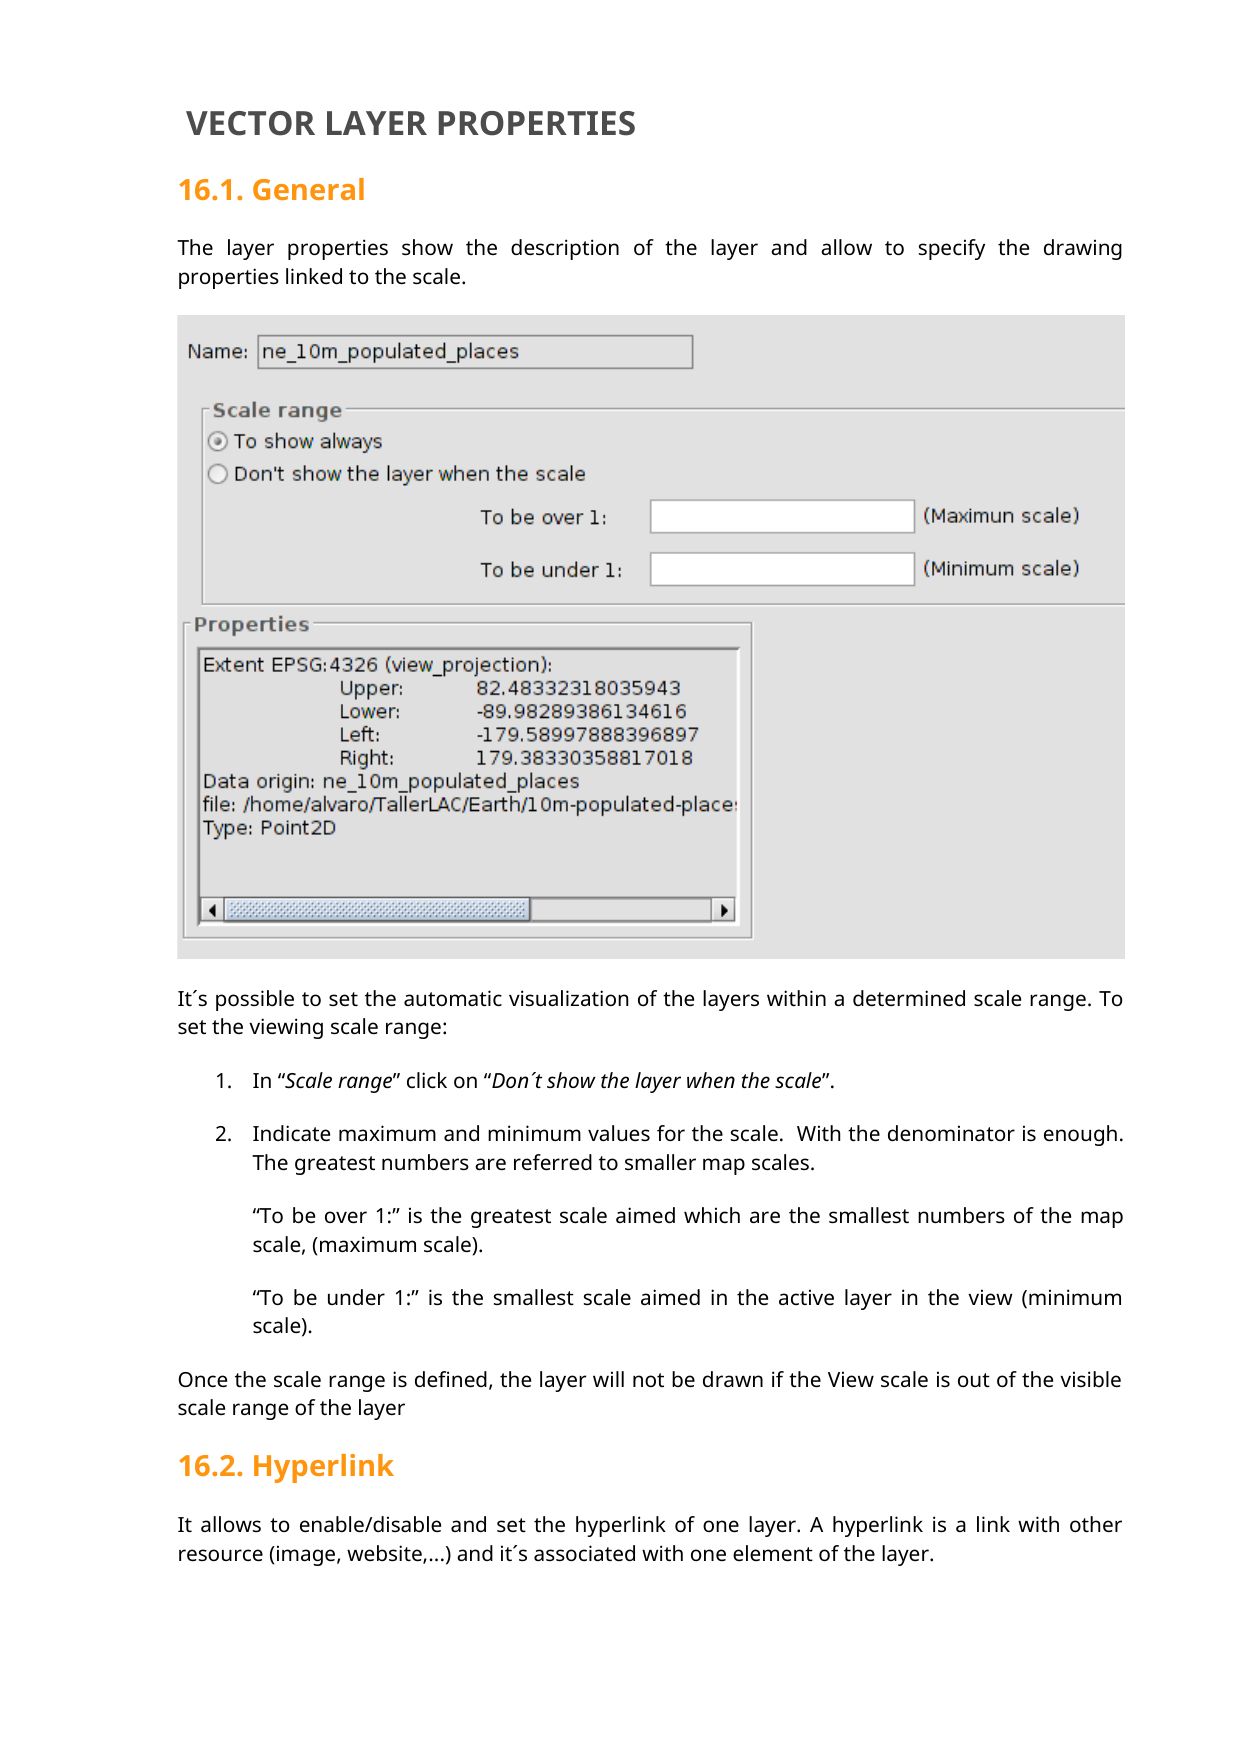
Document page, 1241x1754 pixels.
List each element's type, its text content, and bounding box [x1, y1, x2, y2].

text It allows to enable/disable and set the hyperlink of one layer. A hyperlink is a link with other resource (image, website,...) and it´s associated with one element of the layer. [177, 1510, 1125, 1567]
text It´s possible to set the automatic visualization of the layers within a determined scale range. To set the viewing scale range: [177, 984, 1125, 1041]
list “To be under 1:” is the smallest scale aimed in the active layer in the view (minimum scale). [215, 1283, 1125, 1340]
text The layer properties show the description of the layer and allow to specify the drawing properties linked to the scale. [177, 233, 1125, 290]
subtitle 16.1. General [177, 169, 1125, 208]
subtitle 16.2. Hyperlink [177, 1446, 1125, 1485]
list In “Scale range” click on “Don´t show the layer when the scale”. [215, 1066, 1125, 1094]
text Once the scale range is defined, the layer will not be drawn if the View scale is out of the visible scale range of the layer [177, 1365, 1125, 1422]
picture [177, 315, 1125, 959]
list “To be over 1:” is the greatest scale aimed which are the smallest numbers of the map scale, (maximum scale). [215, 1201, 1125, 1258]
list Indicate maximum and minimum values for the scale. With the denominator is enough. The greatest numbers are referred to smaller map scales. [215, 1119, 1125, 1176]
subtitle Vector layer properties [177, 100, 1125, 145]
